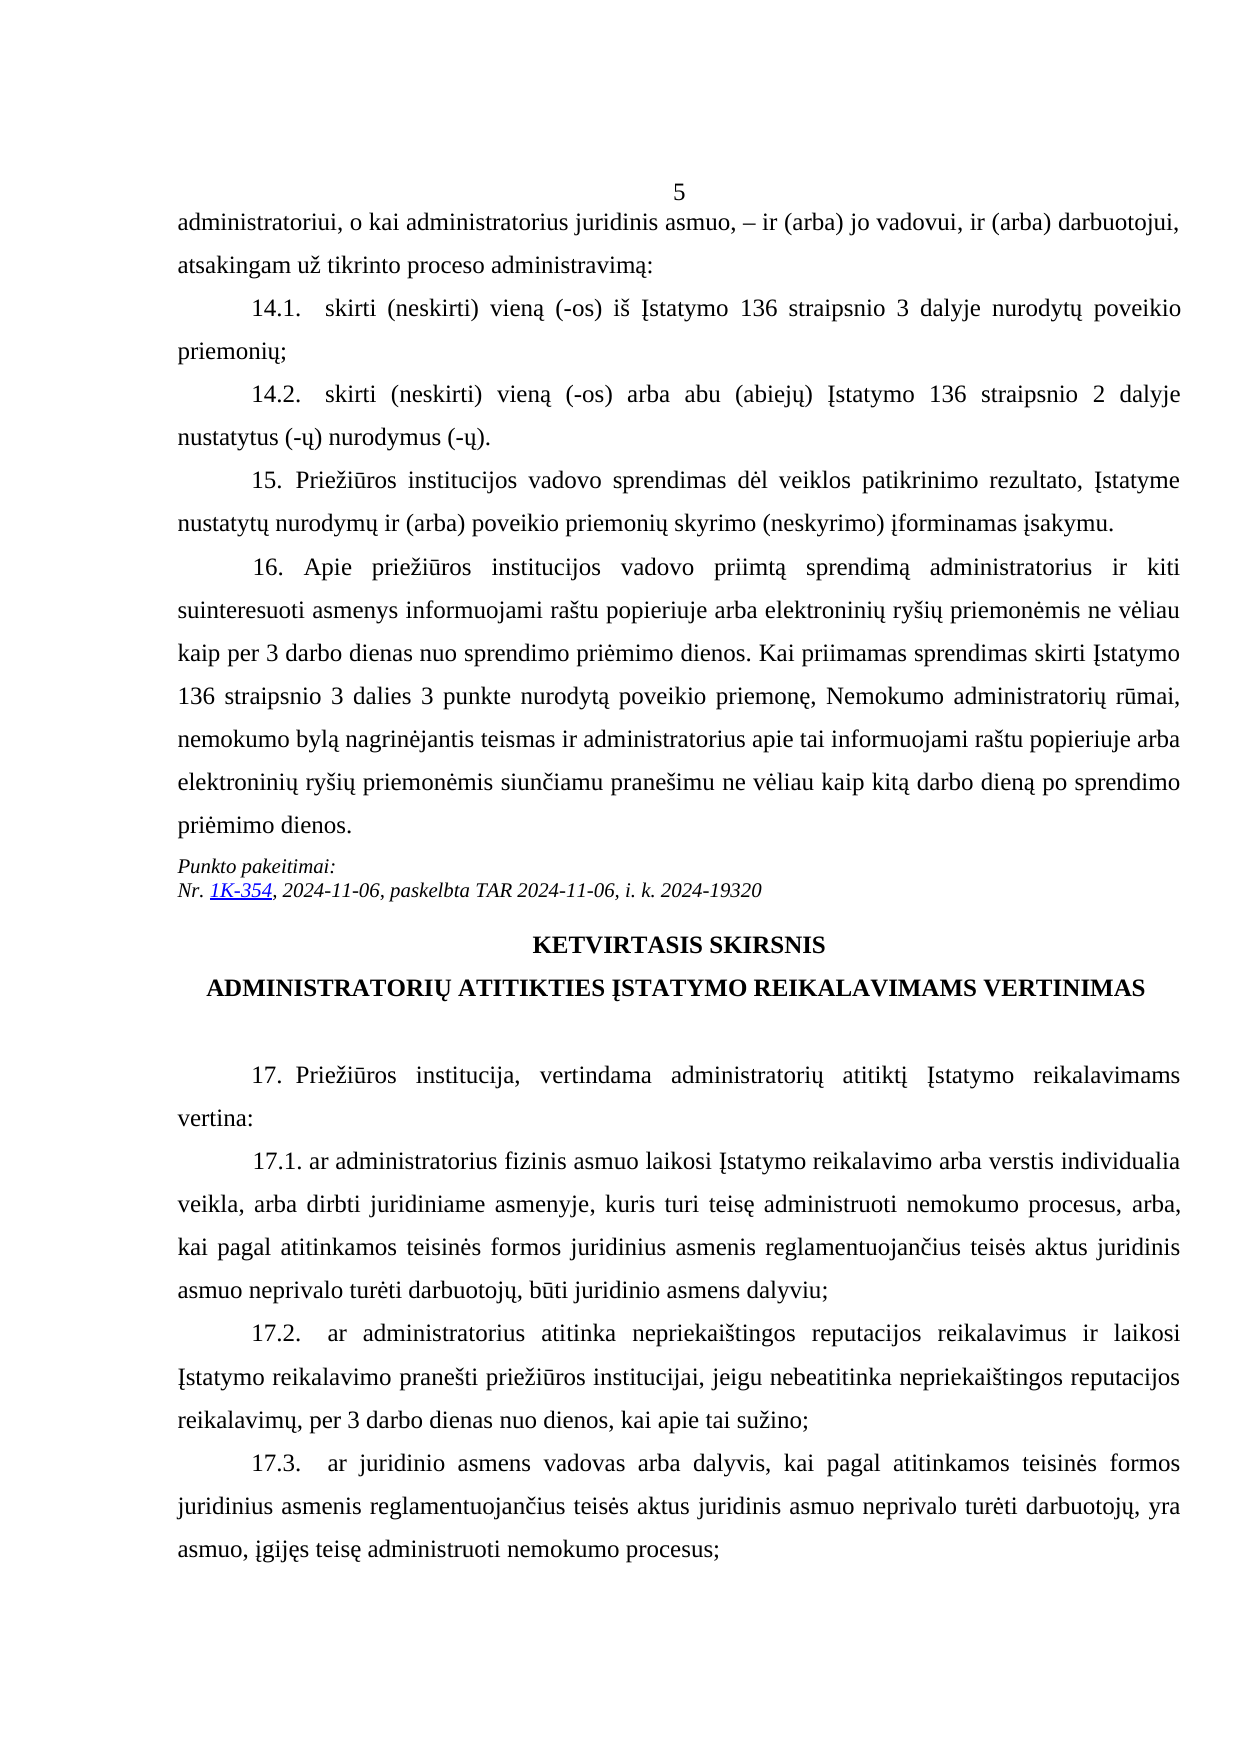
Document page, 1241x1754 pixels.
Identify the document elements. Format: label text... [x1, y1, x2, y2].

text 14.2. skirti (neskirti) vieną (-os) arba abu (abiejų) Įstatymo 136 straipsnio 2 dalyje nustatytus (-ų) nurodymus (-ų). [177, 379, 1181, 451]
text 17.3. ar juridinio asmens vadovas arba dalyvis, kai pagal atitinkamos teisinės formos juridinius asmenis reglamentuojančius teisės aktus juridinis asmuo neprivalo turėti darbuotojų, yra asmuo, įgijęs teisę administruoti nemokumo procesus; [177, 1448, 1181, 1563]
text 15. Priežiūros institucijos vadovo sprendimas dėl veiklos patikrinimo rezultato, Įstatyme nustatytų nurodymų ir (arba) poveikio priemonių skyrimo (neskyrimo) įforminamas įsakymu. [177, 465, 1181, 537]
text 14.1. skirti (neskirti) vieną (-os) iš Įstatymo 136 straipsnio 3 dalyje nurodytų poveikio priemonių; [177, 293, 1181, 365]
text Nr. 1K-354, 2024-11-06, paskelbta TAR 2024-11-06, i. k. 2024-19320 [177, 878, 1181, 902]
text 16. Apie priežiūros institucijos vadovo priimtą sprendimą administratorius ir kiti suinteresuoti asmenys informuojami raštu popieriuje arba elektroninių ryšių priemonėmis ne vėliau kaip per 3 darbo dienas nuo sprendimo priėmimo dienos. Kai priimamas sprendimas skirti Įstatymo 136 straipsnio 3 dalies 3 punkte nurodytą poveikio priemonę, Nemokumo administratorių rūmai, nemokumo bylą nagrinėjantis teismas ir administratorius apie tai informuojami raštu popieriuje arba elektroninių ryšių priemonėmis siunčiamu pranešimu ne vėliau kaip kitą darbo dieną po sprendimo priėmimo dienos. [177, 552, 1181, 839]
text 17.2. ar administratorius atitinka nepriekaištingos reputacijos reikalavimus ir laikosi Įstatymo reikalavimo pranešti priežiūros institucijai, jeigu nebeatitinka nepriekaištingos reputacijos reikalavimų, per 3 darbo dienas nuo dienos, kai apie tai sužino; [177, 1318, 1181, 1433]
text administratoriui, o kai administratorius juridinis asmuo, – ir (arba) jo vadovui, ir (arba) darbuotojui, atsakingam už tikrinto proceso administravimą: [177, 207, 1181, 278]
text 17.1. ar administratorius fizinis asmuo laikosi Įstatymo reikalavimo arba verstis individualia veikla, arba dirbti juridiniame asmenyje, kuris turi teisę administruoti nemokumo procesus, arba, kai pagal atitinkamos teisinės formos juridinius asmenis reglamentuojančius teisės aktus juridinis asmuo neprivalo turėti darbuotojų, būti juridinio asmens dalyviu; [177, 1146, 1181, 1304]
text KETVIRTASIS SKIRSNIS [177, 930, 1181, 959]
text 17. Priežiūros institucija, vertindama administratorių atitiktį Įstatymo reikalavimams vertina: [177, 1060, 1181, 1132]
text Administratorių atitikties įstatymo reikalavimams VERTINIMAS [177, 973, 1181, 1002]
text Punkto pakeitimai: [177, 853, 1181, 878]
